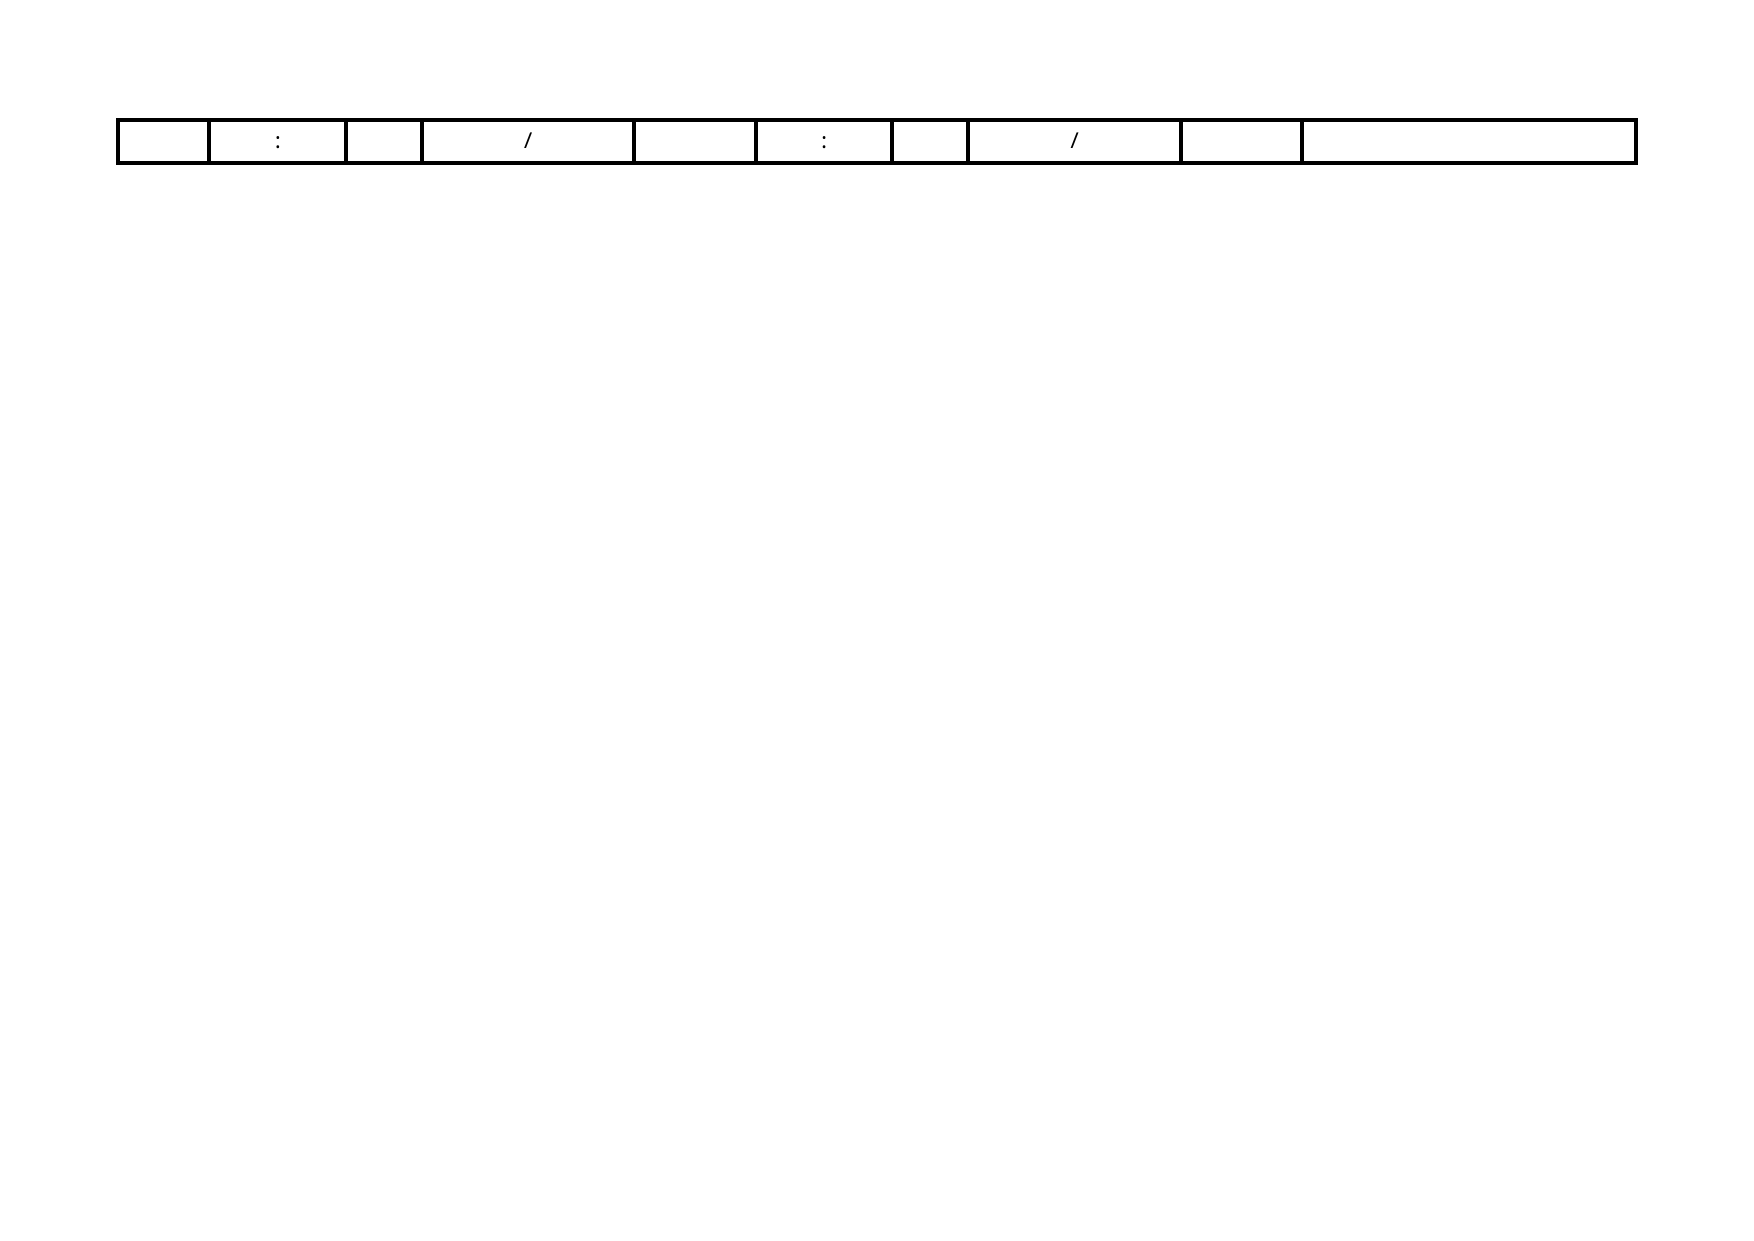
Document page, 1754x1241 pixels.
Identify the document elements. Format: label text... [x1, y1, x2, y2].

table_cell [1183, 122, 1300, 161]
table_cell [120, 122, 207, 161]
table_cell : [758, 122, 890, 161]
table_cell [1304, 122, 1634, 161]
table_cell : [211, 122, 344, 161]
table_cell [894, 122, 966, 161]
table_cell [636, 122, 754, 161]
table_cell / [970, 122, 1179, 161]
table_cell / [424, 122, 632, 161]
table_cell [348, 122, 420, 161]
